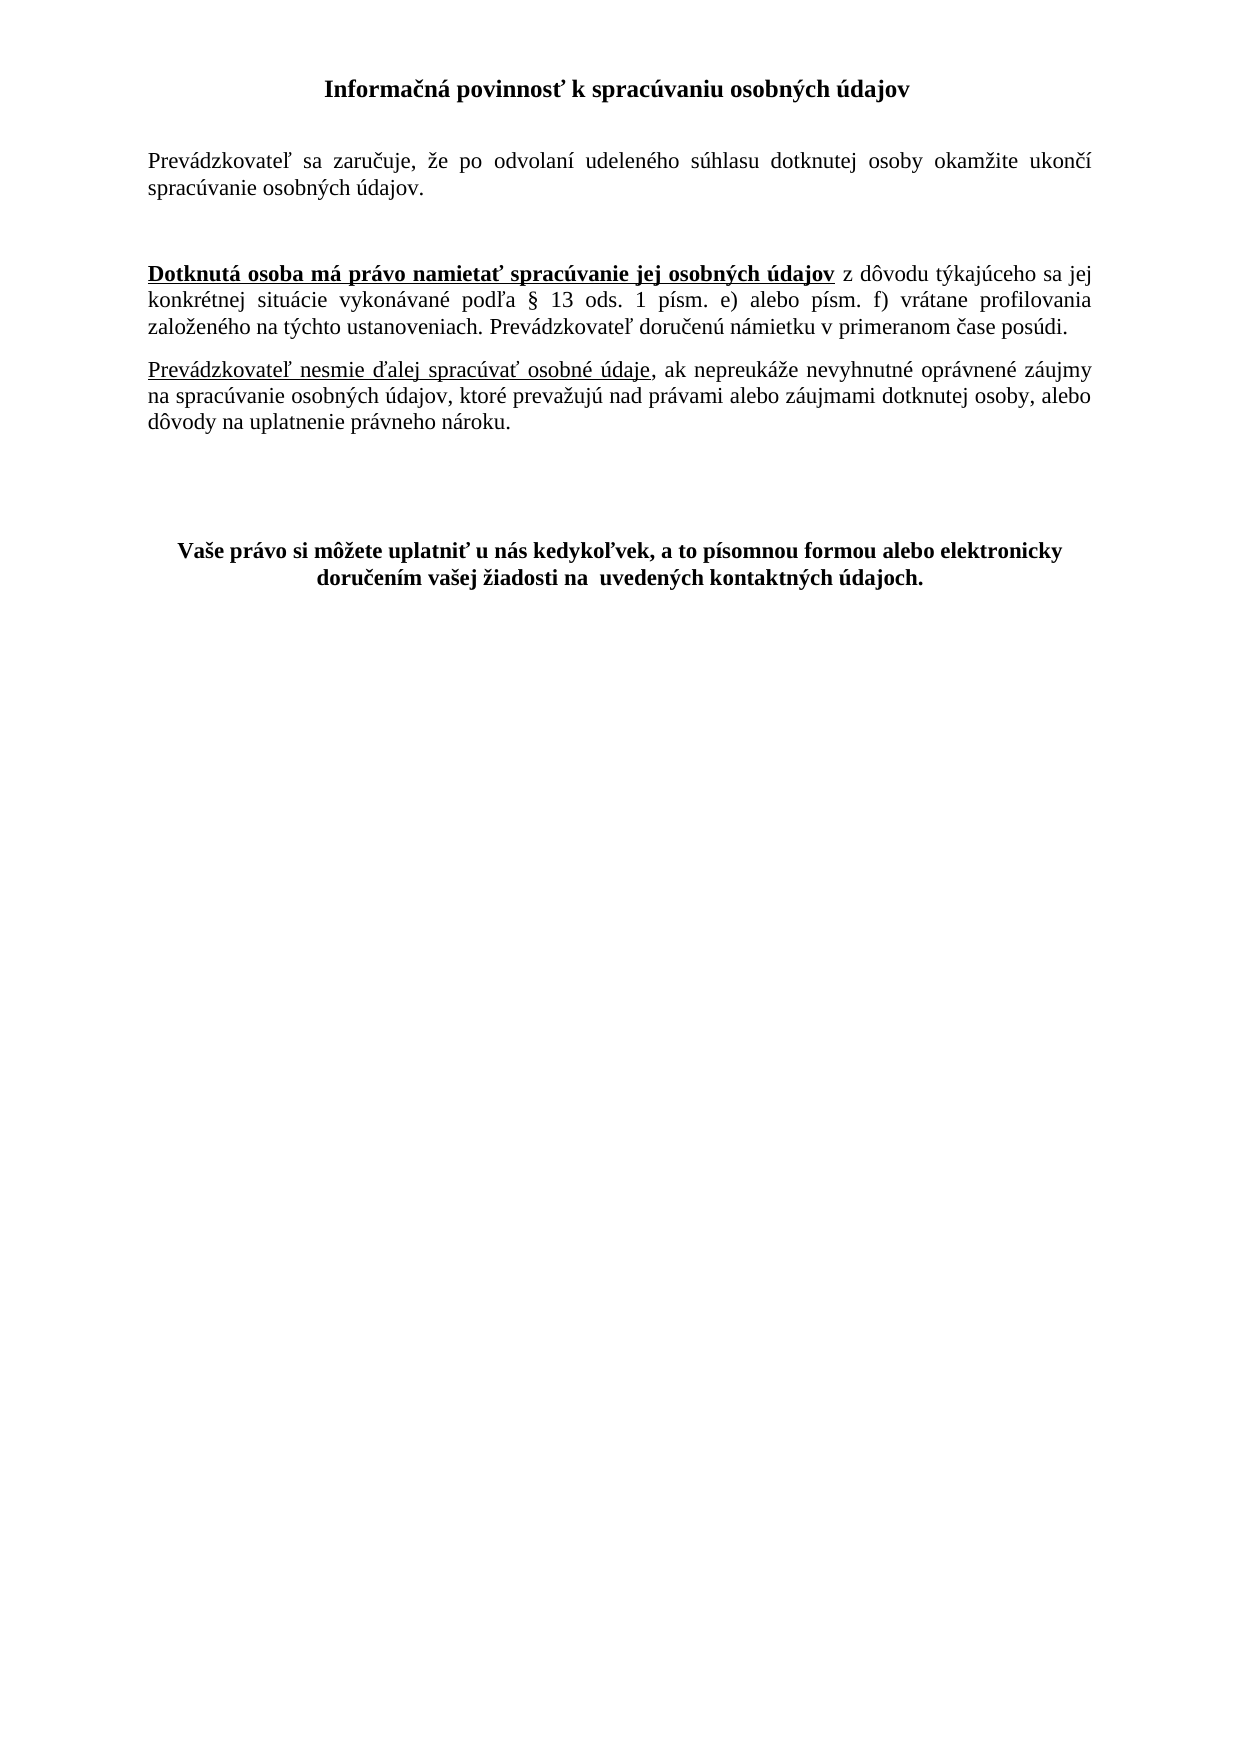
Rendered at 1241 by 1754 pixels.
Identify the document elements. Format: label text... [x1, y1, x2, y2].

text Dotknutá osoba má právo namietať spracúvanie jej osobných údajov z dôvodu týkajúceho sa jej konkrétnej situácie vykonávané podľa § 13 ods. 1 písm. e) alebo písm. f) vrátane profilovania založeného na týchto ustanoveniach. Prevádzkovateľ doručenú námietku v primeranom čase posúdi. [148, 260, 1093, 339]
text Prevádzkovateľ nesmie ďalej spracúvať osobné údaje, ak nepreukáže nevyhnutné oprávnené záujmy na spracúvanie osobných údajov, ktoré prevažujú nad právami alebo záujmami dotknutej osoby, alebo dôvody na uplatnenie právneho nároku. [148, 356, 1093, 435]
text Prevádzkovateľ sa zaručuje, že po odvolaní udeleného súhlasu dotknutej osoby okamžite ukončí spracúvanie osobných údajov. [148, 148, 1093, 200]
text Vaše právo si môžete uplatniť u nás kedykoľvek, a to písomnou formou alebo elektronicky doručením vašej žiadosti na uvedených kontaktných údajoch. [148, 537, 1093, 590]
